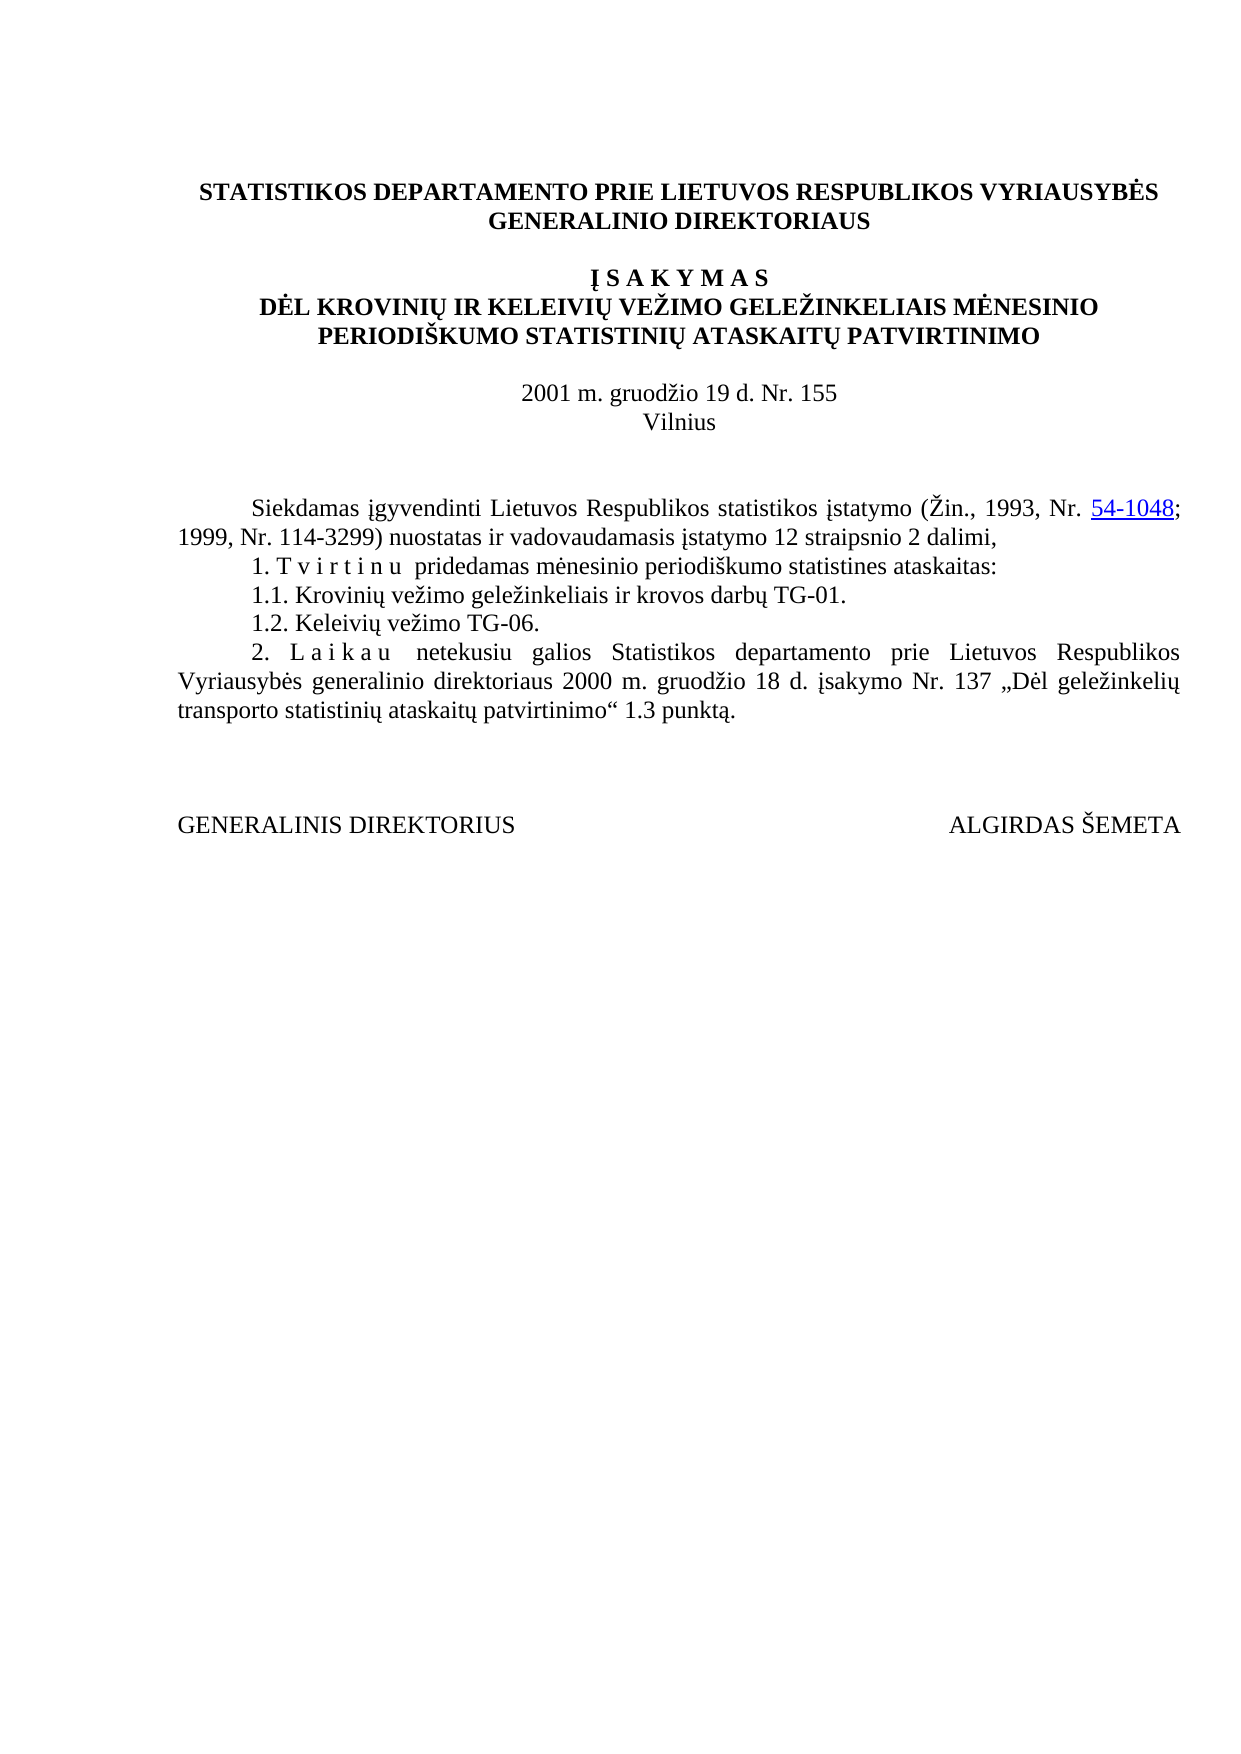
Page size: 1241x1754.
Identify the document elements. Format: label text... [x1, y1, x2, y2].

text DĖL KROVINIŲ IR KELEIVIŲ VEŽIMO GELEŽINKELIAIS MĖNESINIO PERIODIŠKUMO STATISTINIŲ ATASKAITŲ PATVIRTINIMO [177, 292, 1181, 350]
text 1.1. Krovinių vežimo geležinkeliais ir krovos darbų TG-01. [177, 580, 1181, 608]
text STATISTIKOS DEPARTAMENTO PRIE LIETUVOS RESPUBLIKOS VYRIAUSYBĖS GENERALINIO DIREKTORIAUS [177, 177, 1181, 235]
text 2001 m. gruodžio 19 d. Nr. 155 [177, 378, 1181, 407]
text Siekdamas įgyvendinti Lietuvos Respublikos statistikos įstatymo (Žin., 1993, Nr. 54-1048; 1999, Nr. 114-3299) nuostatas ir vadovaudamasis įstatymo 12 straipsnio 2 dalimi, [177, 493, 1181, 551]
text Į S A K Y M A S [177, 263, 1181, 292]
text 1. Tvirtinu pridedamas mėnesinio periodiškumo statistines ataskaitas: [177, 551, 1181, 580]
text 1.2. Keleivių vežimo TG-06. [177, 608, 1181, 637]
text 2. Laikau netekusiu galios Statistikos departamento prie Lietuvos Respublikos Vyriausybės generalinio direktoriaus 2000 m. gruodžio 18 d. įsakymo Nr. 137 „Dėl geležinkelių transporto statistinių ataskaitų patvirtinimo“ 1.3 punktą. [177, 637, 1181, 723]
text Vilnius [177, 407, 1181, 436]
text GENERALINIS DIREKTORIUS ALGIRDAS ŠEMETA [177, 810, 1181, 838]
